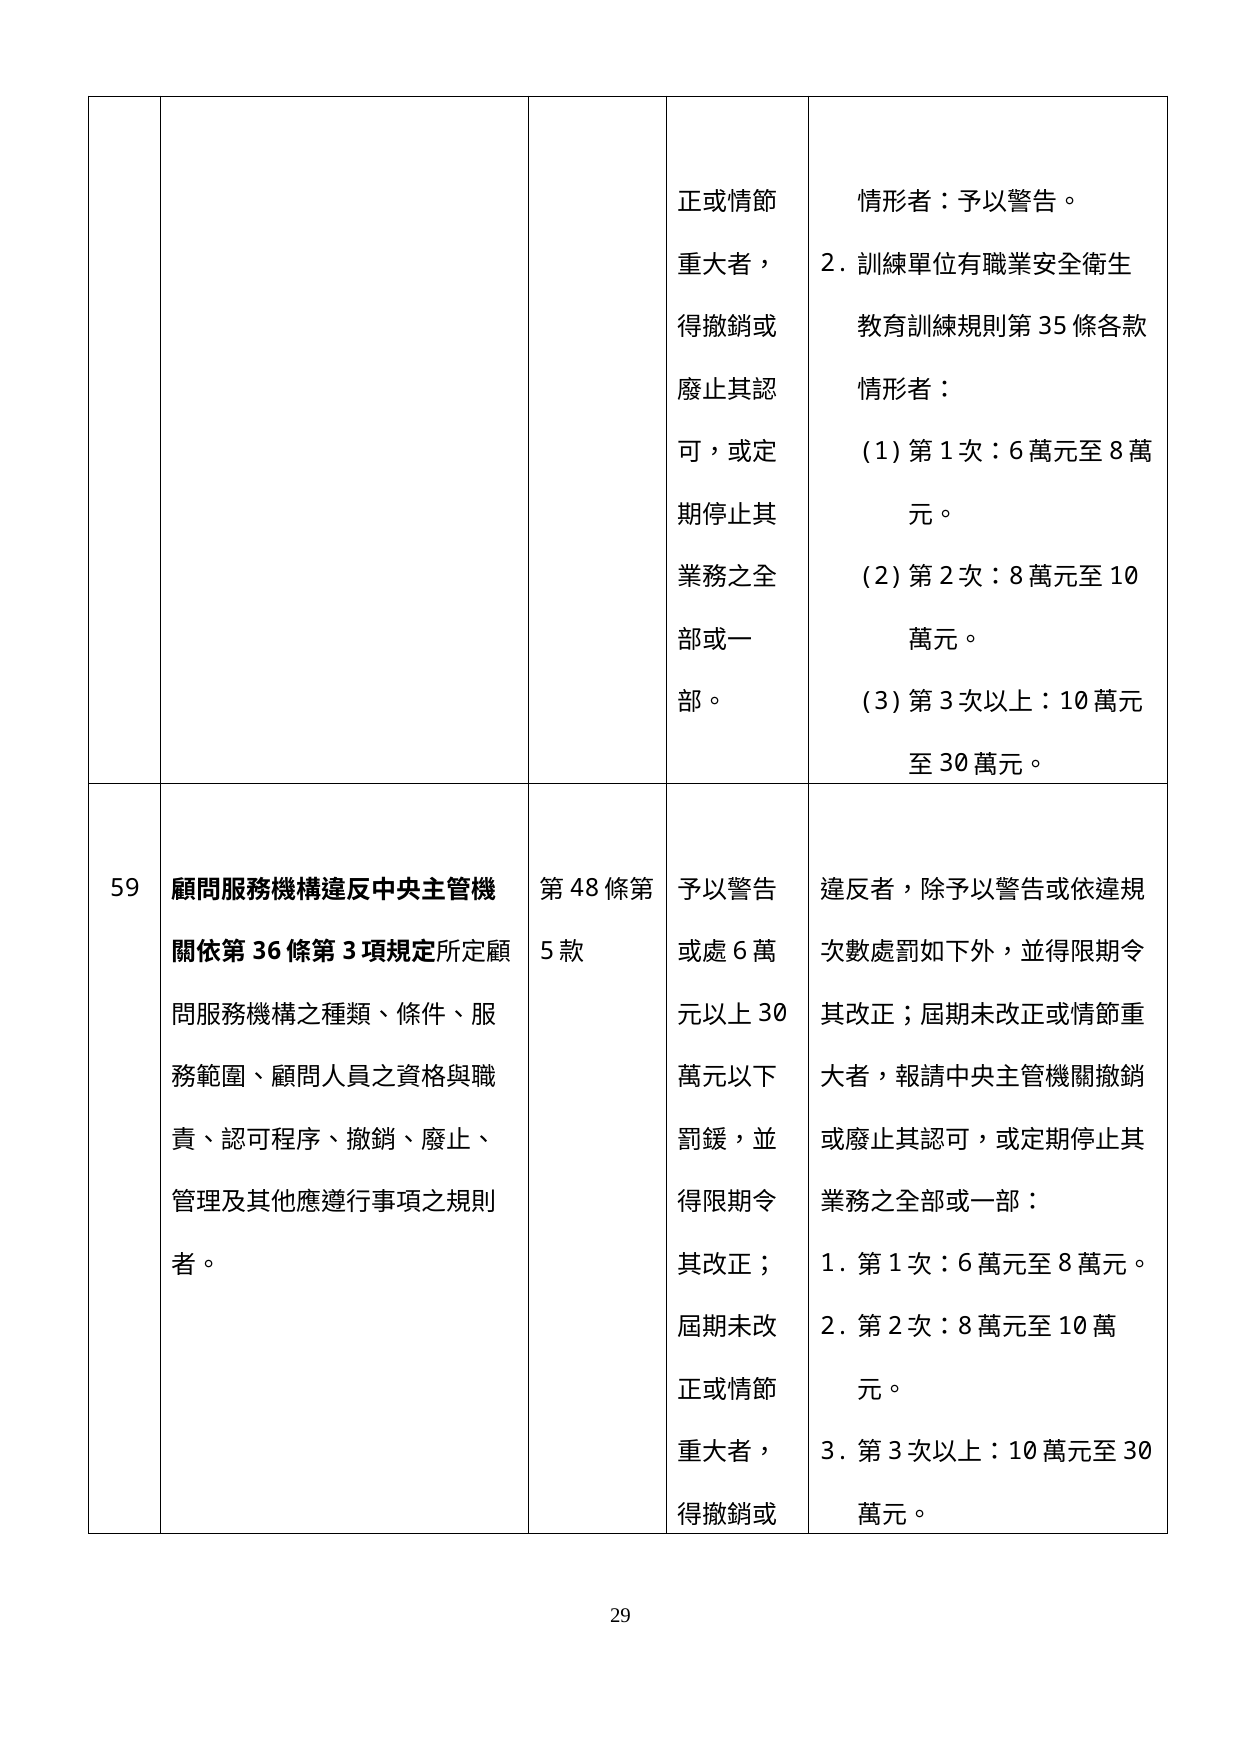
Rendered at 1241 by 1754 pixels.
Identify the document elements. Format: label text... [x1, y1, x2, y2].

table_cell [529, 97, 666, 783]
table_cell 違反者，除予以警告或依違規次數處罰如下外，並得限期令其改正；屆期未改正或情節重大者，得撤銷或廢止其認可，或定期停止其業務之全部或一部： 訓練單位有職業安全衛生教育訓練規則第34條各款情形者：予以警告。 訓練單位有職業安全衛生教育訓練規則第35條各款情形者： 第1次：6萬元至8萬元。 第2次：8萬元至10萬元。 第3次以上：10萬元至30萬元。 [809, 97, 1167, 783]
table_cell [89, 97, 160, 783]
table_cell 第48條第5款 [529, 784, 666, 1533]
table_cell 違反者，除予以警告或依違規次數處罰如下外，並得限期令其改正；屆期未改正或情節重大者，報請中央主管機關撤銷或廢止其認可，或定期停止其業務之全部或一部： 第1次：6萬元至8萬元。 第2次：8萬元至10萬元。 第3次以上：10萬元至30萬元。 [809, 784, 1167, 1533]
table_cell [161, 97, 528, 783]
table_cell 正或情節重大者，得撤銷或廢止其認可，或定期停止其業務之全部或一部。 [667, 97, 808, 783]
table_cell 顧問服務機構違反中央主管機關依第36條第3項規定所定顧問服務機構之種類、條件、服務範圍、顧問人員之資格與職責、認可程序、撤銷、廢止、管理及其他應遵行事項之規則者。 [161, 784, 528, 1533]
table_cell 59 [89, 784, 160, 1533]
table_cell 予以警告或處6萬元以上30萬元以下罰鍰，並得限期令其改正；屆期未改正或情節重大者，得撤銷或 [667, 784, 808, 1533]
